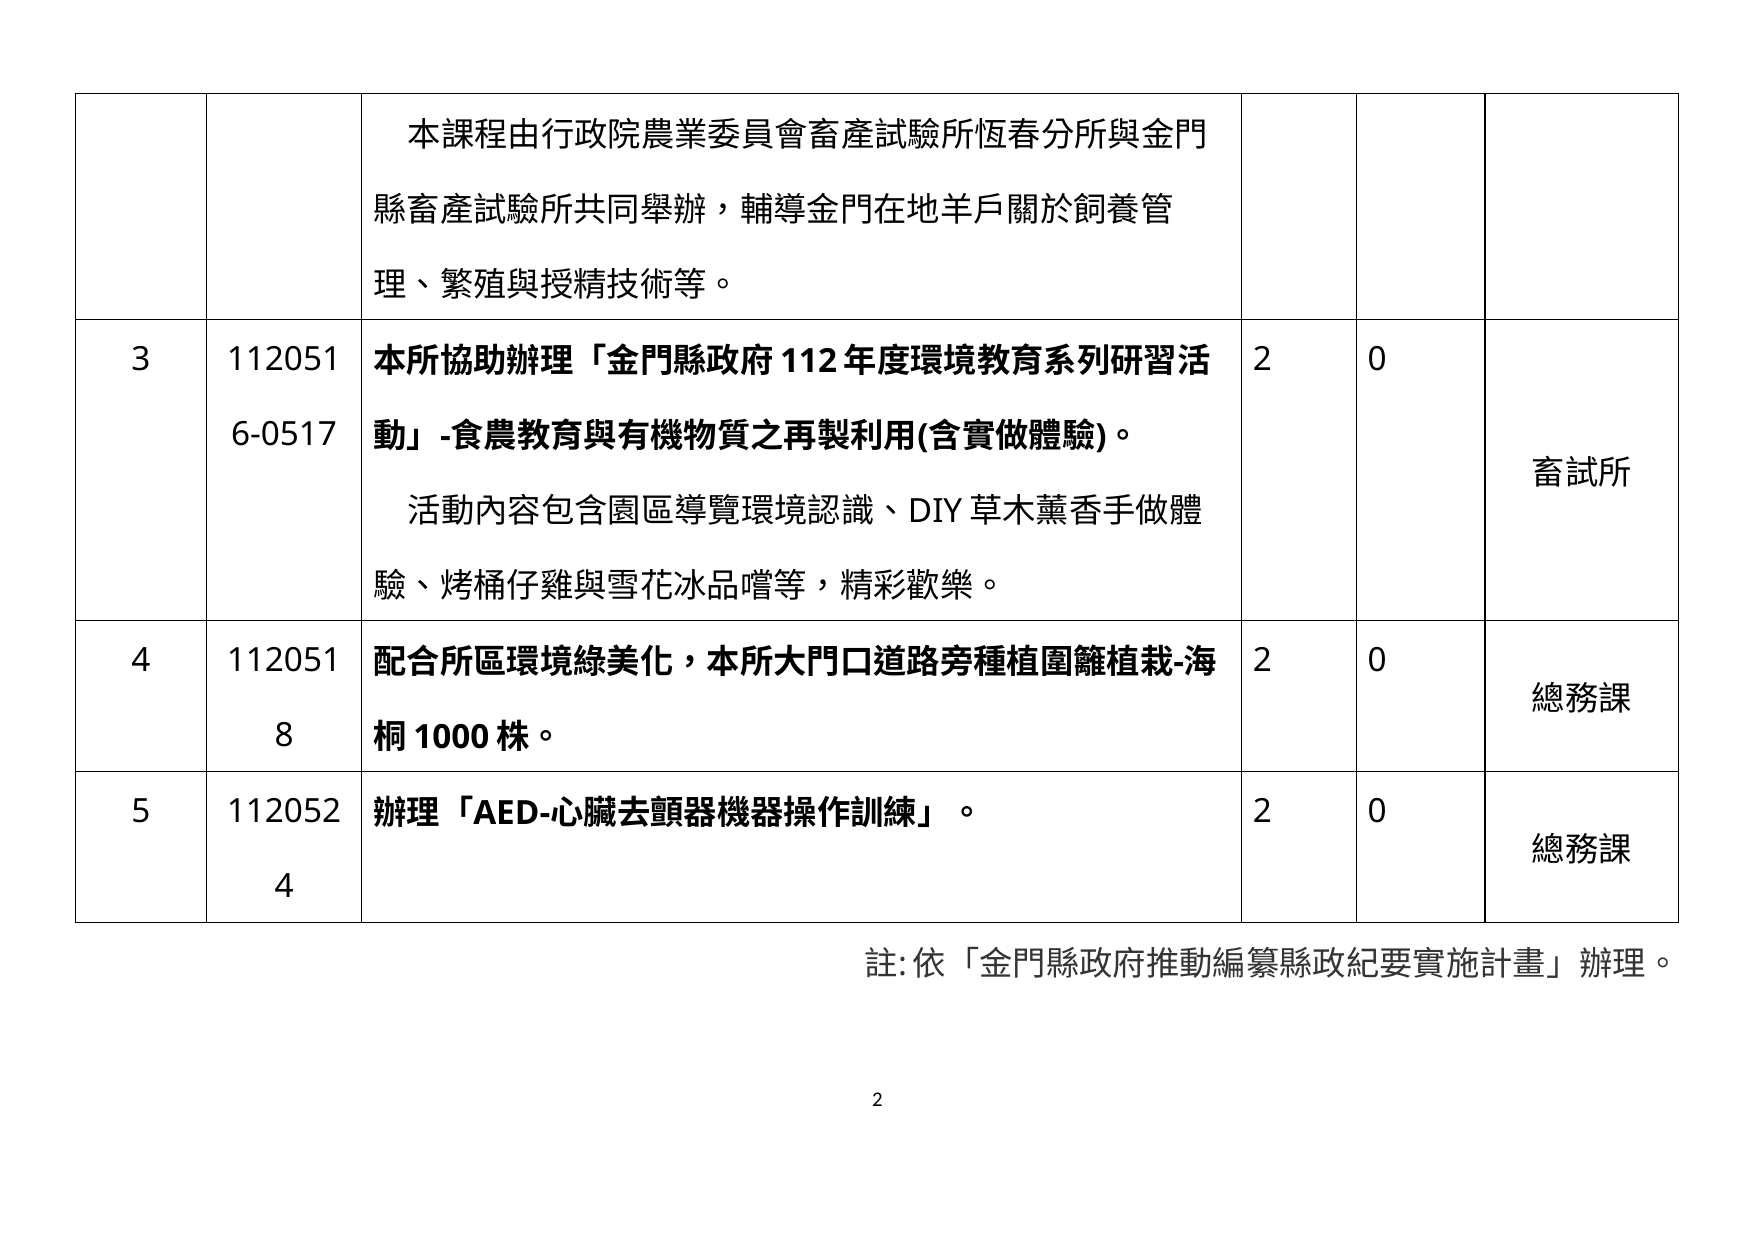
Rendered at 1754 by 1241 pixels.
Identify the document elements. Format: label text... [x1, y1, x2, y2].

table_cell 0 [1357, 320, 1484, 620]
table_cell 0 [1357, 621, 1484, 771]
table_cell 4 [76, 621, 206, 771]
text 註: 依「金門縣政府推動編纂縣政紀要實施計畫」辦理。 [75, 923, 1679, 998]
table_cell [76, 94, 206, 319]
table_cell 畜試所 [1486, 320, 1678, 620]
table_cell [1486, 94, 1678, 319]
table_cell 辦理「AED-心臟去顫器機器操作訓練」。 [362, 772, 1241, 922]
table_cell 3 [76, 320, 206, 620]
table_cell 5 [76, 772, 206, 922]
table_cell 1120518 [207, 621, 361, 771]
table_cell 2 [1242, 621, 1356, 771]
table_cell 2 [1242, 320, 1356, 620]
table_cell 0 [1357, 772, 1484, 922]
table_cell 總務課 [1486, 772, 1678, 922]
table_cell [207, 94, 361, 319]
table_cell 本課程由行政院農業委員會畜產試驗所恆春分所與金門縣畜產試驗所共同舉辦，輔導金門在地羊戶關於飼養管理、繁殖與授精技術等。 [362, 94, 1241, 319]
table_cell [1357, 94, 1484, 319]
table_cell 本所協助辦理「金門縣政府112年度環境教育系列研習活動」-食農教育與有機物質之再製利用(含實做體驗)。 活動內容包含園區導覽環境認識、DIY草木薰香手做體驗、烤桶仔雞與雪花冰品嚐等，精彩歡樂。 [362, 320, 1241, 620]
table_cell 1120516-0517 [207, 320, 361, 620]
table_cell 總務課 [1486, 621, 1678, 771]
table_cell 1120524 [207, 772, 361, 922]
table_cell [1242, 94, 1356, 319]
table_cell 配合所區環境綠美化，本所大門口道路旁種植圍籬植栽-海桐1000株。 [362, 621, 1241, 771]
table_cell 2 [1242, 772, 1356, 922]
